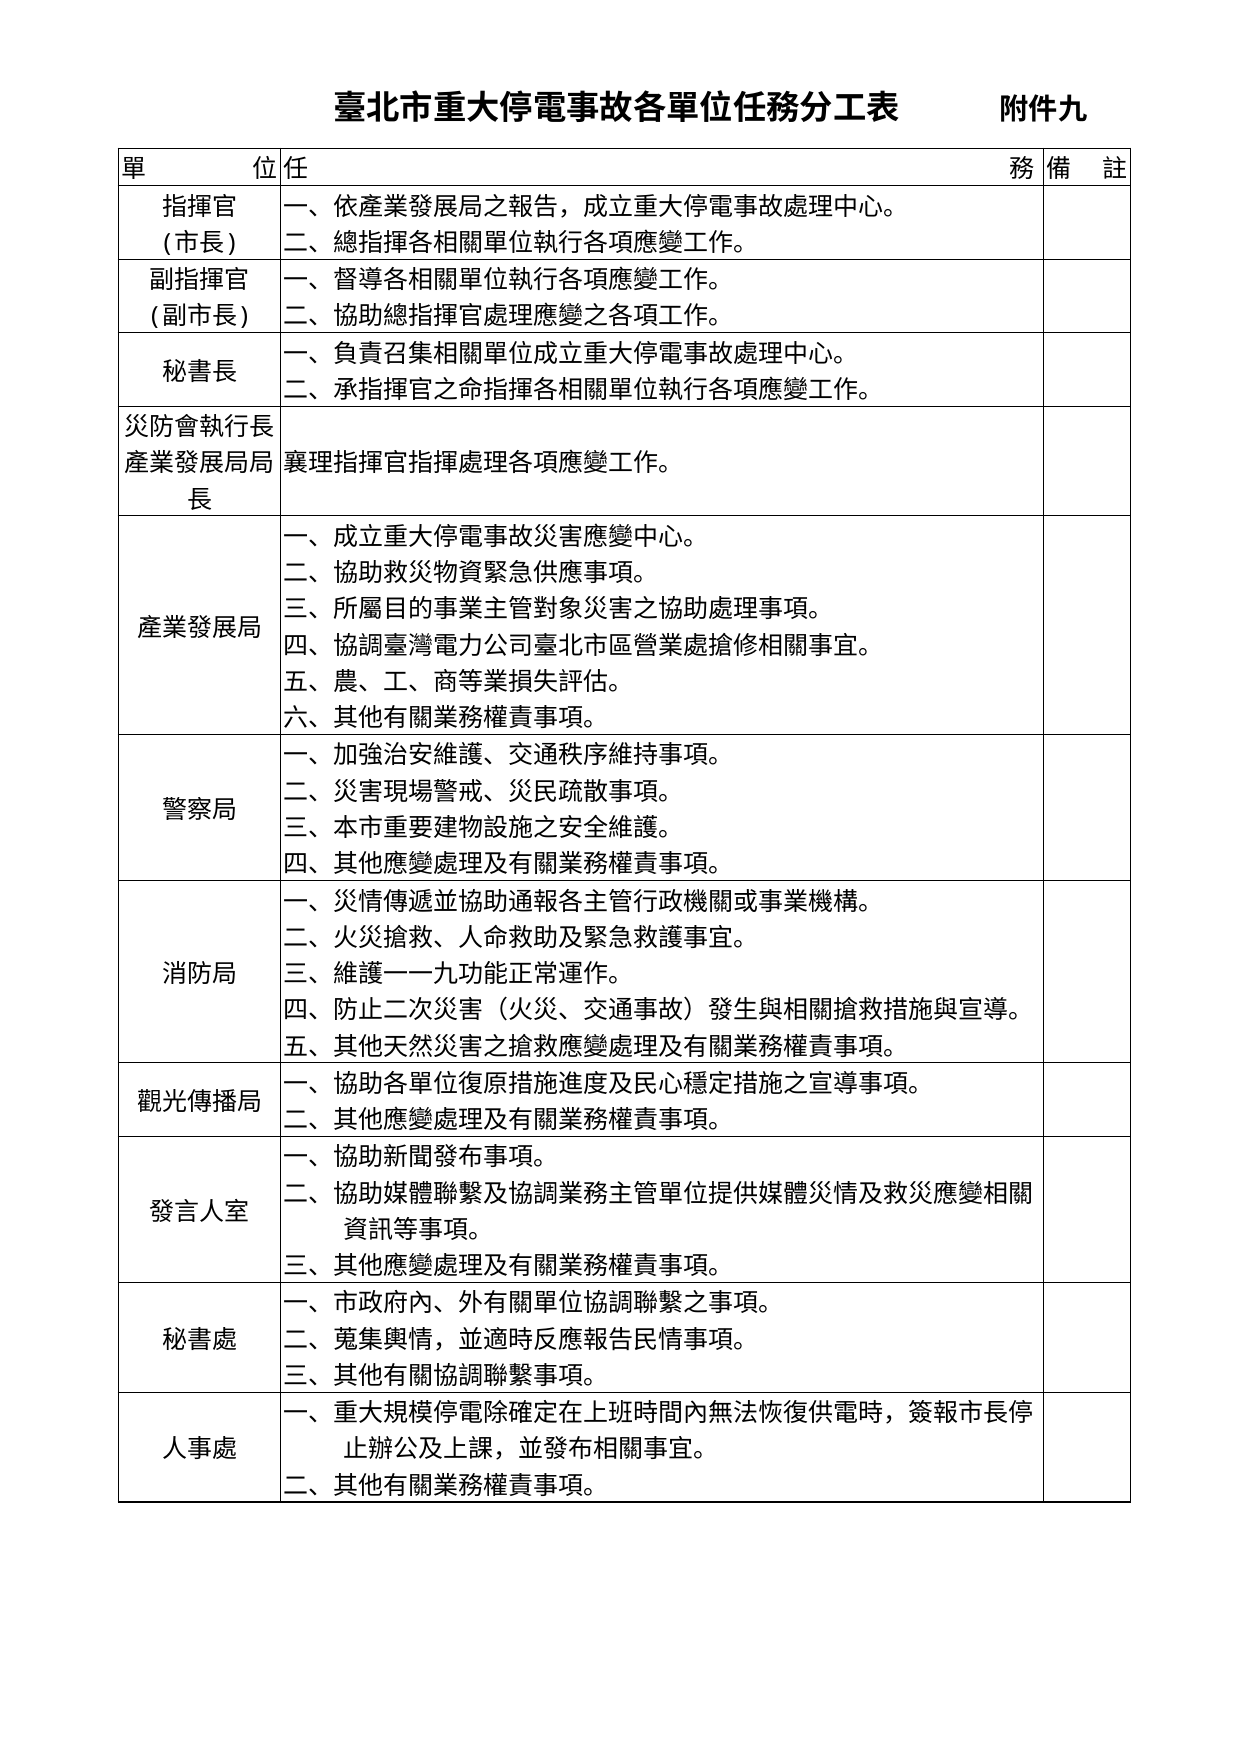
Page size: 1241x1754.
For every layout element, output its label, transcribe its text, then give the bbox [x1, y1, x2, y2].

table_cell 災防會執行長 產業發展局局長 [119, 407, 280, 515]
table_cell 一、加強治安維護、交通秩序維持事項。 二、災害現場警戒、災民疏散事項。 三、本市重要建物設施之安全維護。 四、其他應變處理及有關業務權責事項。 [281, 735, 1043, 880]
table_cell 發言人室 [119, 1137, 280, 1282]
table_header 任務 [281, 149, 1043, 185]
table_cell 警察局 [119, 735, 280, 880]
table_cell [1044, 735, 1130, 880]
table_cell 消防局 [119, 881, 280, 1062]
table_cell [1044, 260, 1130, 332]
table_header 單位 [119, 149, 280, 185]
table_header 備註 [1044, 149, 1130, 185]
table_cell 一、成立重大停電事故災害應變中心。 二、協助救災物資緊急供應事項。 三、所屬目的事業主管對象災害之協助處理事項。 四、協調臺灣電力公司臺北市區營業處搶修相關事宜。 五、農、工、商等業損失評估。 六、其他有關業務權責事項。 [281, 516, 1043, 734]
table_cell 一、協助各單位復原措施進度及民心穩定措施之宣導事項。 二、其他應變處理及有關業務權責事項。 [281, 1063, 1043, 1136]
table_cell [1044, 1137, 1130, 1282]
table_cell 觀光傳播局 [119, 1063, 280, 1136]
table_cell [1044, 1283, 1130, 1392]
table_cell 人事處 [119, 1393, 280, 1501]
table_cell 一、市政府內、外有關單位協調聯繫之事項。 二、蒐集輿情，並適時反應報告民情事項。 三、其他有關協調聯繫事項。 [281, 1283, 1043, 1392]
table_cell 秘書長 [119, 333, 280, 406]
table_cell [1044, 516, 1130, 734]
table_cell 一、災情傳遞並協助通報各主管行政機關或事業機構。 二、火災搶救、人命救助及緊急救護事宜。 三、維護一一九功能正常運作。 四、防止二次災害（火災、交通事故）發生與相關搶救措施與宣導。 五、其他天然災害之搶救應變處理及有關業務權責事項。 [281, 881, 1043, 1062]
table_cell 一、負責召集相關單位成立重大停電事故處理中心。 二、承指揮官之命指揮各相關單位執行各項應變工作。 [281, 333, 1043, 406]
table_cell 產業發展局 [119, 516, 280, 734]
table_cell 秘書處 [119, 1283, 280, 1392]
table_cell 一、督導各相關單位執行各項應變工作。 二、協助總指揮官處理應變之各項工作。 [281, 260, 1043, 332]
table_cell 指揮官 (市長) [119, 186, 280, 258]
table_cell 一、重大規模停電除確定在上班時間內無法恢復供電時，簽報市長停 止辦公及上課，並發布相關事宜。 二、其他有關業務權責事項。 [281, 1393, 1043, 1501]
table_cell [1044, 186, 1130, 258]
table_cell [1044, 1063, 1130, 1136]
table_cell 一、協助新聞發布事項。 二、協助媒體聯繫及協調業務主管單位提供媒體災情及救災應變相關 資訊等事項。 三、其他應變處理及有關業務權責事項。 [281, 1137, 1043, 1282]
table_cell 副指揮官 (副市長) [119, 260, 280, 332]
table_cell 襄理指揮官指揮處理各項應變工作。 [281, 407, 1043, 515]
table_cell [1044, 1393, 1130, 1501]
table_cell [1044, 333, 1130, 406]
table_cell [1044, 881, 1130, 1062]
table_cell [1044, 407, 1130, 515]
table_cell 一、依產業發展局之報告，成立重大停電事故處理中心。 二、總指揮各相關單位執行各項應變工作。 [281, 186, 1043, 258]
